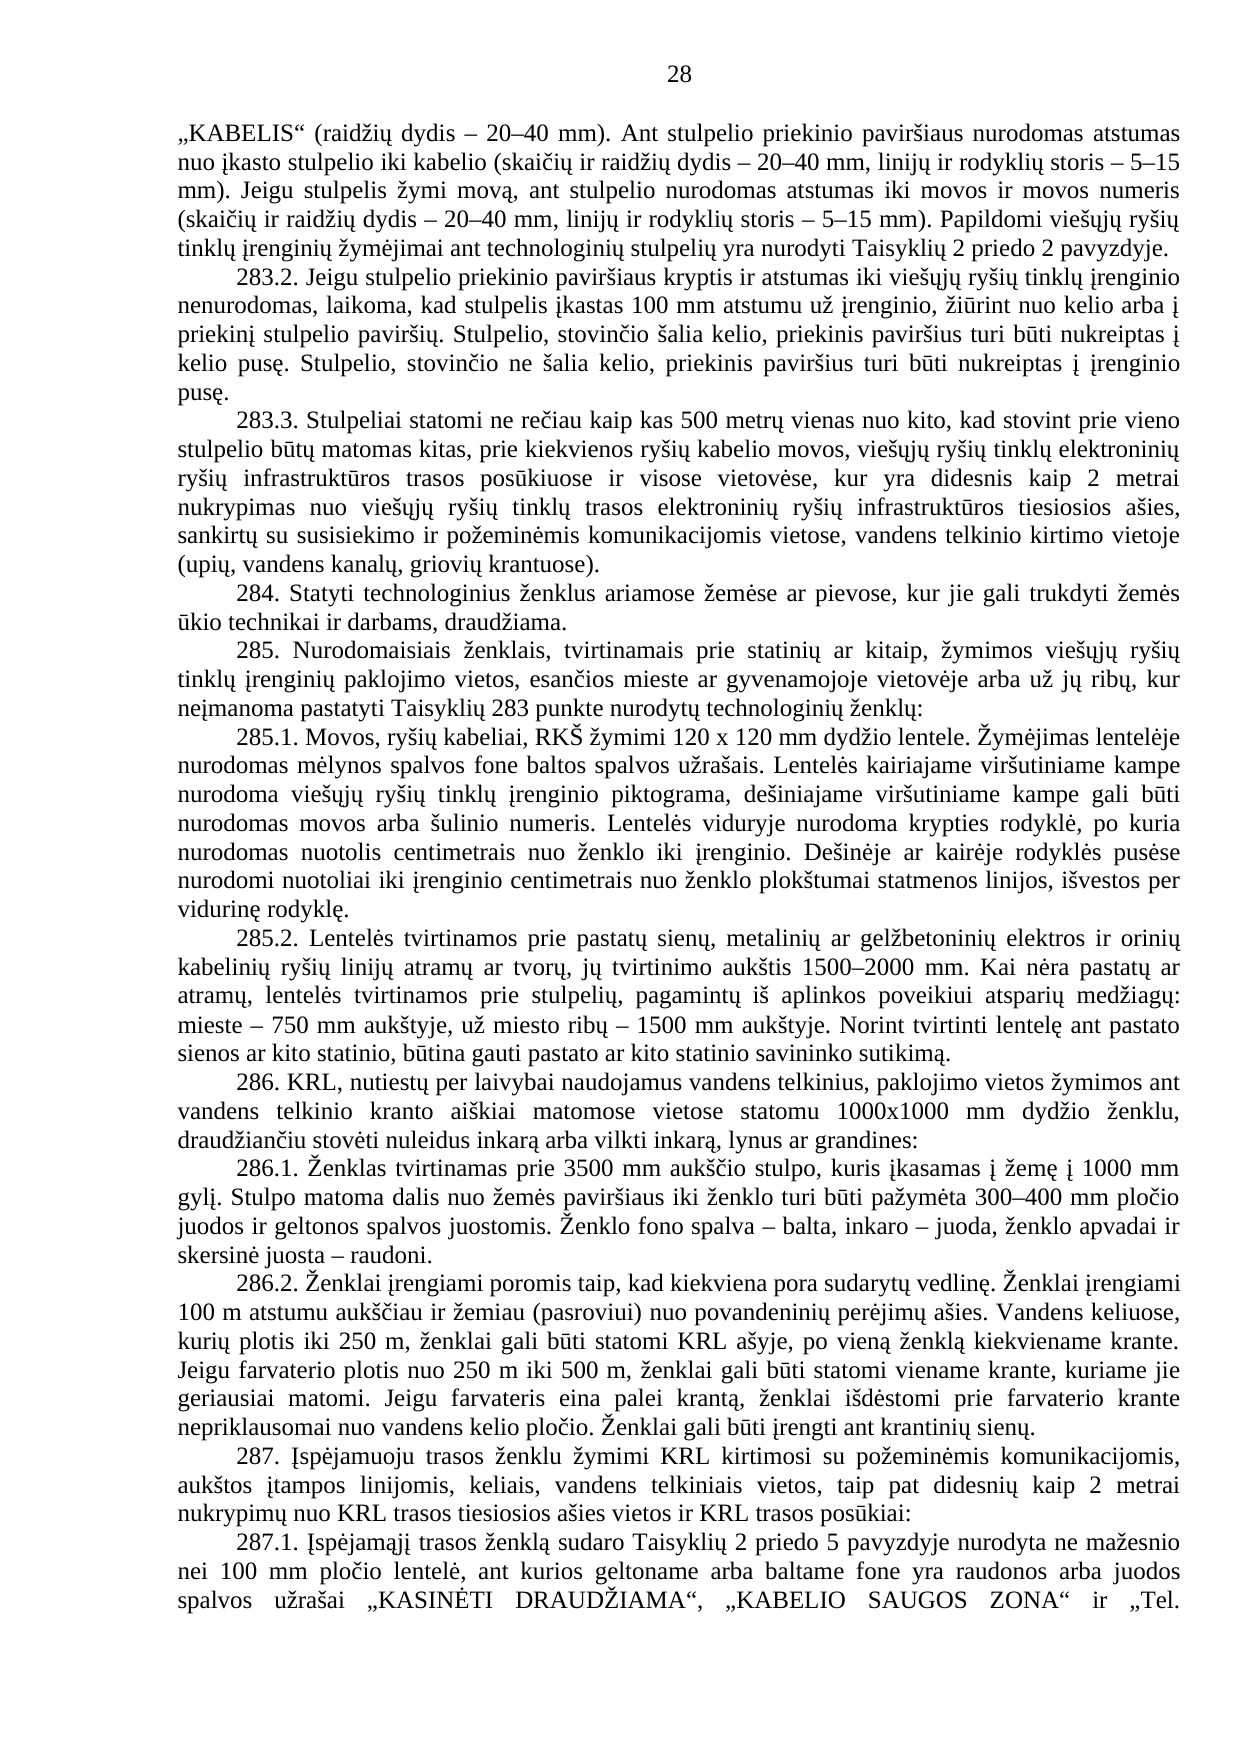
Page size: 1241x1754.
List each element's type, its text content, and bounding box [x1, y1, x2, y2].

text 286. KRL, nutiestų per laivybai naudojamus vandens telkinius, paklojimo vietos žymimos ant vandens telkinio kranto aiškiai matomose vietose statomu 1000x1000 mm dydžio ženklu, draudžiančiu stovėti nuleidus inkarą arba vilkti inkarą, lynus ar grandines: [177, 1067, 1181, 1153]
text 287. Įspėjamuoju trasos ženklu žymimi KRL kirtimosi su požeminėmis komunikacijomis, aukštos įtampos linijomis, keliais, vandens telkiniais vietos, taip pat didesnių kaip 2 metrai nukrypimų nuo KRL trasos tiesiosios ašies vietos ir KRL trasos posūkiai: [177, 1441, 1181, 1527]
text 283.2. Jeigu stulpelio priekinio paviršiaus kryptis ir atstumas iki viešųjų ryšių tinklų įrenginio nenurodomas, laikoma, kad stulpelis įkastas 100 mm atstumu už įrenginio, žiūrint nuo kelio arba į priekinį stulpelio paviršių. Stulpelio, stovinčio šalia kelio, priekinis paviršius turi būti nukreiptas į kelio pusę. Stulpelio, stovinčio ne šalia kelio, priekinis paviršius turi būti nukreiptas į įrenginio pusę. [177, 262, 1181, 406]
text 285.1. Movos, ryšių kabeliai, RKŠ žymimi 120 x 120 mm dydžio lentele. Žymėjimas lentelėje nurodomas mėlynos spalvos fone baltos spalvos užrašais. Lentelės kairiajame viršutiniame kampe nurodoma viešųjų ryšių tinklų įrenginio piktograma, dešiniajame viršutiniame kampe gali būti nurodomas movos arba šulinio numeris. Lentelės viduryje nurodoma krypties rodyklė, po kuria nurodomas nuotolis centimetrais nuo ženklo iki įrenginio. Dešinėje ar kairėje rodyklės pusėse nurodomi nuotoliai iki įrenginio centimetrais nuo ženklo plokštumai statmenos linijos, išvestos per vidurinę rodyklę. [177, 722, 1181, 923]
text 285.2. Lentelės tvirtinamos prie pastatų sienų, metalinių ar gelžbetoninių elektros ir orinių kabelinių ryšių linijų atramų ar tvorų, jų tvirtinimo aukštis 1500–2000 mm. Kai nėra pastatų ar atramų, lentelės tvirtinamos prie stulpelių, pagamintų iš aplinkos poveikiui atsparių medžiagų: mieste – 750 mm aukštyje, už miesto ribų – 1500 mm aukštyje. Norint tvirtinti lentelę ant pastato sienos ar kito statinio, būtina gauti pastato ar kito statinio savininko sutikimą. [177, 923, 1181, 1067]
text 283.3. Stulpeliai statomi ne rečiau kaip kas 500 metrų vienas nuo kito, kad stovint prie vieno stulpelio būtų matomas kitas, prie kiekvienos ryšių kabelio movos, viešųjų ryšių tinklų elektroninių ryšių infrastruktūros trasos posūkiuose ir visose vietovėse, kur yra didesnis kaip 2 metrai nukrypimas nuo viešųjų ryšių tinklų trasos elektroninių ryšių infrastruktūros tiesiosios ašies, sankirtų su susisiekimo ir požeminėmis komunikacijomis vietose, vandens telkinio kirtimo vietoje (upių, vandens kanalų, griovių krantuose). [177, 406, 1181, 578]
text 286.1. Ženklas tvirtinamas prie 3500 mm aukščio stulpo, kuris įkasamas į žemę į 1000 mm gylį. Stulpo matoma dalis nuo žemės paviršiaus iki ženklo turi būti pažymėta 300–400 mm pločio juodos ir geltonos spalvos juostomis. Ženklo fono spalva – balta, inkaro – juoda, ženklo apvadai ir skersinė juosta – raudoni. [177, 1153, 1181, 1268]
text 287.1. Įspėjamąjį trasos ženklą sudaro Taisyklių 2 priedo 5 pavyzdyje nurodyta ne mažesnio nei 100 mm pločio lentelė, ant kurios geltoname arba baltame fone yra raudonos arba juodos spalvos užrašai „KASINĖTI DRAUDŽIAMA“, „KABELIO SAUGOS ZONA“ ir „Tel. [177, 1527, 1181, 1613]
text 286.2. Ženklai įrengiami poromis taip, kad kiekviena pora sudarytų vedlinę. Ženklai įrengiami 100 m atstumu aukščiau ir žemiau (pasroviui) nuo povandeninių perėjimų ašies. Vandens keliuose, kurių plotis iki 250 m, ženklai gali būti statomi KRL ašyje, po vieną ženklą kiekviename krante. Jeigu farvaterio plotis nuo 250 m iki 500 m, ženklai gali būti statomi viename krante, kuriame jie geriausiai matomi. Jeigu farvateris eina palei krantą, ženklai išdėstomi prie farvaterio krante nepriklausomai nuo vandens kelio pločio. Ženklai gali būti įrengti ant krantinių sienų. [177, 1268, 1181, 1441]
text 284. Statyti technologinius ženklus ariamose žemėse ar pievose, kur jie gali trukdyti žemės ūkio technikai ir darbams, draudžiama. [177, 578, 1181, 636]
text 285. Nurodomaisiais ženklais, tvirtinamais prie statinių ar kitaip, žymimos viešųjų ryšių tinklų įrenginių paklojimo vietos, esančios mieste ar gyvenamojoje vietovėje arba už jų ribų, kur neįmanoma pastatyti Taisyklių 283 punkte nurodytų technologinių ženklų: [177, 636, 1181, 722]
text „KABELIS“ (raidžių dydis – 20–40 mm). Ant stulpelio priekinio paviršiaus nurodomas atstumas nuo įkasto stulpelio iki kabelio (skaičių ir raidžių dydis – 20–40 mm, linijų ir rodyklių storis – 5–15 mm). Jeigu stulpelis žymi movą, ant stulpelio nurodomas atstumas iki movos ir movos numeris (skaičių ir raidžių dydis – 20–40 mm, linijų ir rodyklių storis – 5–15 mm). Papildomi viešųjų ryšių tinklų įrenginių žymėjimai ant technologinių stulpelių yra nurodyti Taisyklių 2 priedo 2 pavyzdyje. [177, 118, 1181, 262]
